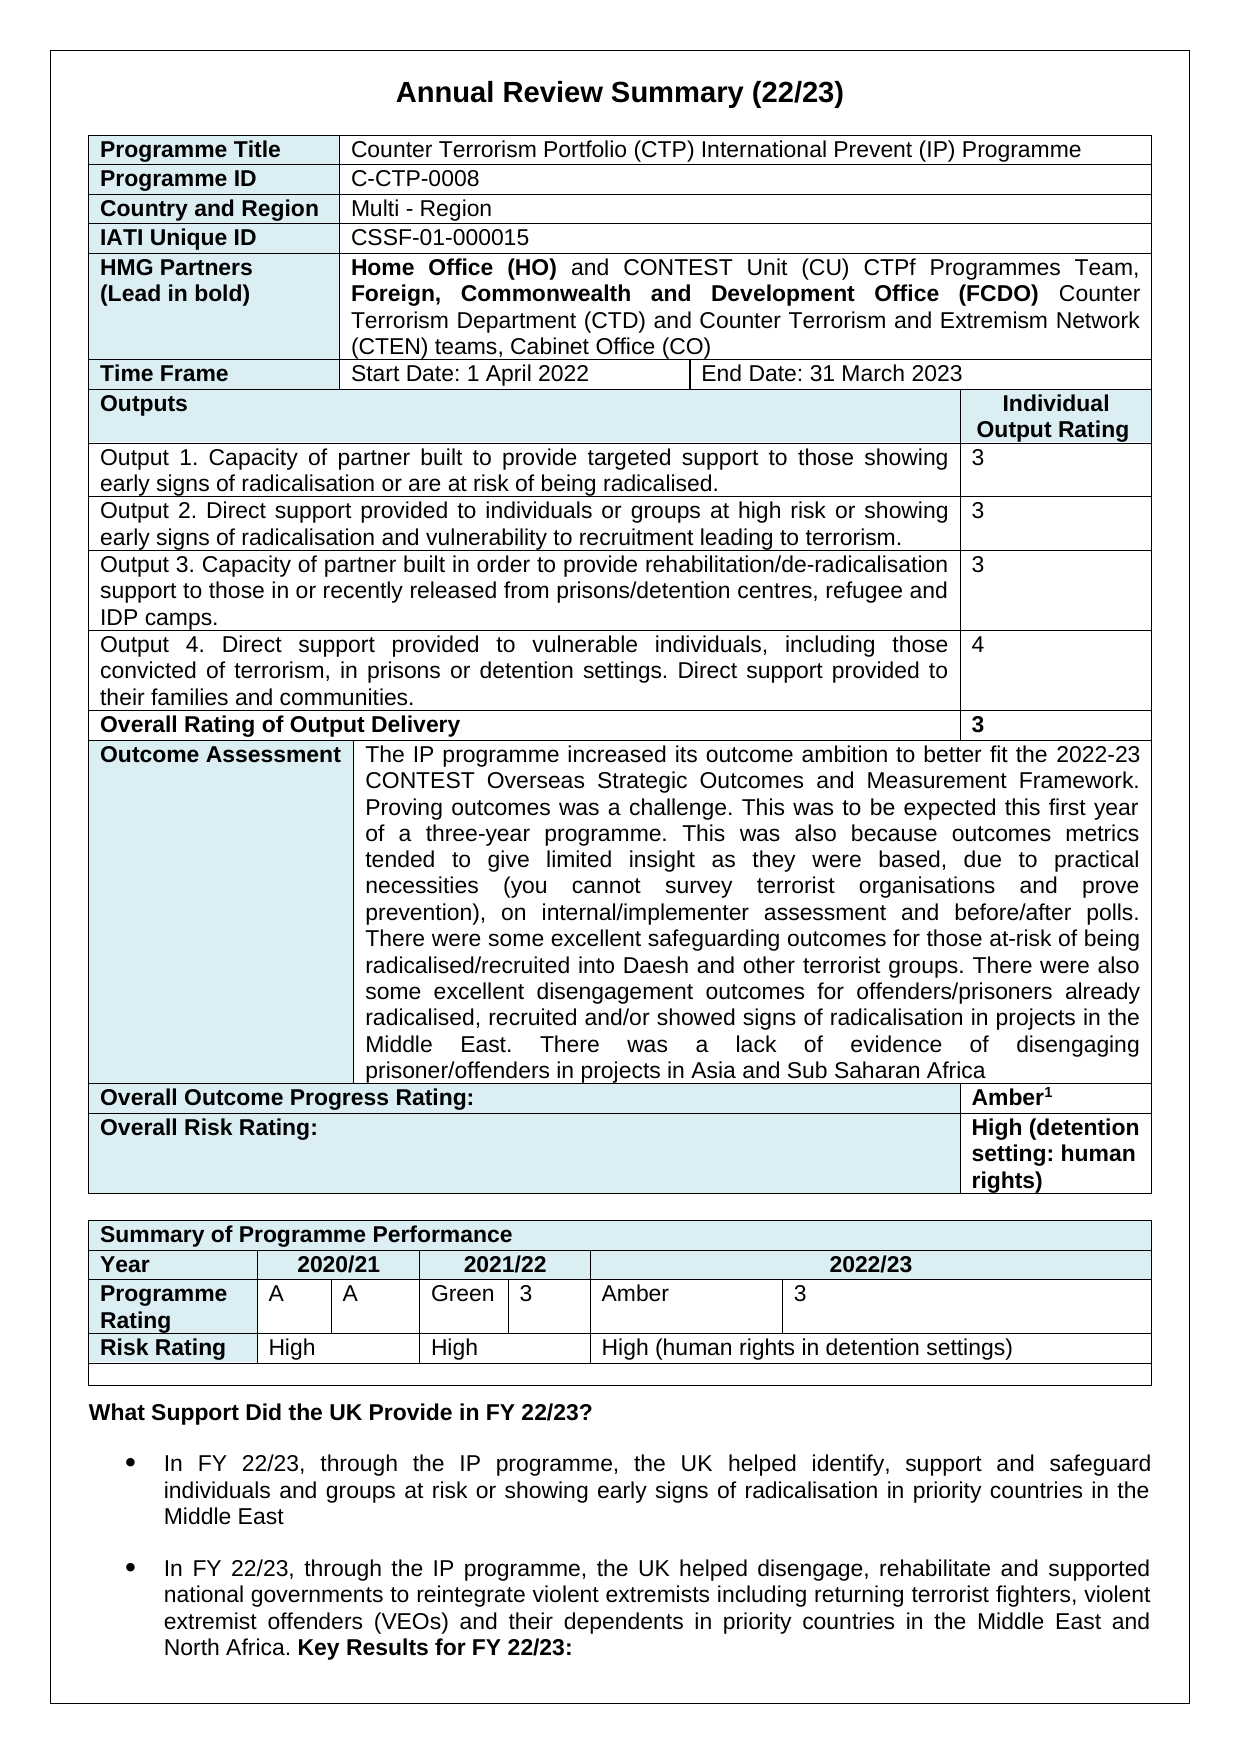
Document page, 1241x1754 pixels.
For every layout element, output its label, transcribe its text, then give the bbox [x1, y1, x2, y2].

table_cell Overall Risk Rating: [89, 1114, 960, 1193]
table_cell Output 2. Direct support provided to individuals or groups at high risk or showing early signs of radicalisation and vulnerability to recruitment leading to terrorism. [89, 497, 960, 550]
table_cell 3 [961, 444, 1151, 496]
table_cell High (detention setting: human rights) [961, 1114, 1151, 1193]
table_cell High (human rights in detention settings) [591, 1334, 1151, 1362]
table_cell A [332, 1280, 419, 1333]
table_cell Time Frame [89, 360, 339, 389]
table_cell 3 [961, 551, 1151, 630]
table_cell Output 3. Capacity of partner built in order to provide rehabilitation/de-radicalisation support to those in or recently released from prisons/detention centres, refugee and IDP camps. [89, 551, 960, 630]
table_cell The IP programme increased its outcome ambition to better fit the 2022-23 CONTEST Overseas Strategic Outcomes and Measurement Framework. Proving outcomes was a challenge. This was to be expected this first year of a three-year programme. This was also because outcomes metrics tended to give limited insight as they were based, due to practical necessities (you cannot survey terrorist organisations and prove prevention), on internal/implementer assessment and before/after polls. There were some excellent safeguarding outcomes for those at-risk of being radicalised/recruited into Daesh and other terrorist groups. There were also some excellent disengagement outcomes for offenders/prisoners already radicalised, recruited and/or showed signs of radicalisation in projects in the Middle East. There was a lack of evidence of disengaging prisoner/offenders in projects in Asia and Sub Saharan Africa [354, 741, 1151, 1083]
table_cell Green [420, 1280, 508, 1333]
table_cell Output 1. Capacity of partner built to provide targeted support to those showing early signs of radicalisation or are at risk of being radicalised. [89, 444, 960, 496]
table_cell High [258, 1334, 419, 1362]
table_cell Programme Rating [89, 1280, 257, 1333]
text Annual Review Summary (22/23) [89, 75, 1152, 108]
table_cell 3 [783, 1280, 1151, 1333]
table_cell High [420, 1334, 590, 1362]
table_cell Overall Rating of Output Delivery [89, 711, 960, 740]
table_cell CSSF-01-000015 [340, 224, 1151, 253]
table_cell A [258, 1280, 331, 1333]
table_cell Start Date: 1 April 2022 [340, 360, 689, 389]
table_cell Output 4. Direct support provided to vulnerable individuals, including those convicted of terrorism, in prisons or detention settings. Direct support provided to their families and communities. [89, 631, 960, 710]
table_header Summary of Programme Performance [89, 1221, 1151, 1250]
table_cell C-CTP-0008 [340, 165, 1151, 194]
table_cell Amber [591, 1280, 782, 1333]
table_cell 3 [961, 711, 1151, 740]
list In FY 22/23, through the IP programme, the UK helped disengage, rehabilitate and supported national governments to reintegrate violent extremists including returning terrorist fighters, violent extremist offenders (VEOs) and their dependents in priority countries in the Middle East and North Africa. Key Results for FY 22/23: [126, 1554, 1152, 1661]
table_cell 2021/22 [420, 1251, 590, 1279]
table_cell Outcome Assessment [89, 741, 353, 1083]
table_cell 2022/23 [591, 1251, 1151, 1279]
table_cell IATI Unique ID [89, 224, 339, 253]
table_cell Multi - Region [340, 195, 1151, 223]
table_cell Country and Region [89, 195, 339, 223]
table_cell End Date: 31 March 2023 [691, 360, 1151, 389]
table_cell Amber1 [961, 1084, 1151, 1113]
table_cell Programme ID [89, 165, 339, 194]
table_cell 3 [509, 1280, 590, 1333]
table_cell 3 [961, 497, 1151, 550]
text What Support Did the UK Provide in FY 22/23? [89, 1399, 1152, 1425]
table_cell HMG Partners (Lead in bold) [89, 254, 339, 359]
table_cell Outputs [89, 390, 960, 442]
table_cell Year [89, 1251, 257, 1279]
table_cell Overall Outcome Progress Rating: [89, 1084, 960, 1113]
table_cell 2020/21 [258, 1251, 419, 1279]
table_header Counter Terrorism Portfolio (CTP) International Prevent (IP) Programme [340, 136, 1151, 164]
table_cell Home Office (HO) and CONTEST Unit (CU) CTPf Programmes Team, Foreign, Commonwealth and Development Office (FCDO) Counter Terrorism Department (CTD) and Counter Terrorism and Extremism Network (CTEN) teams, Cabinet Office (CO) [340, 254, 1151, 359]
table_header Programme Title [89, 136, 339, 164]
table_cell [89, 1364, 1151, 1385]
table_cell Individual Output Rating [961, 390, 1151, 442]
table_cell Risk Rating [89, 1334, 257, 1362]
list In FY 22/23, through the IP programme, the UK helped identify, support and safeguard individuals and groups at risk or showing early signs of radicalisation in priority countries in the Middle East [126, 1450, 1152, 1529]
table_cell 4 [961, 631, 1151, 710]
